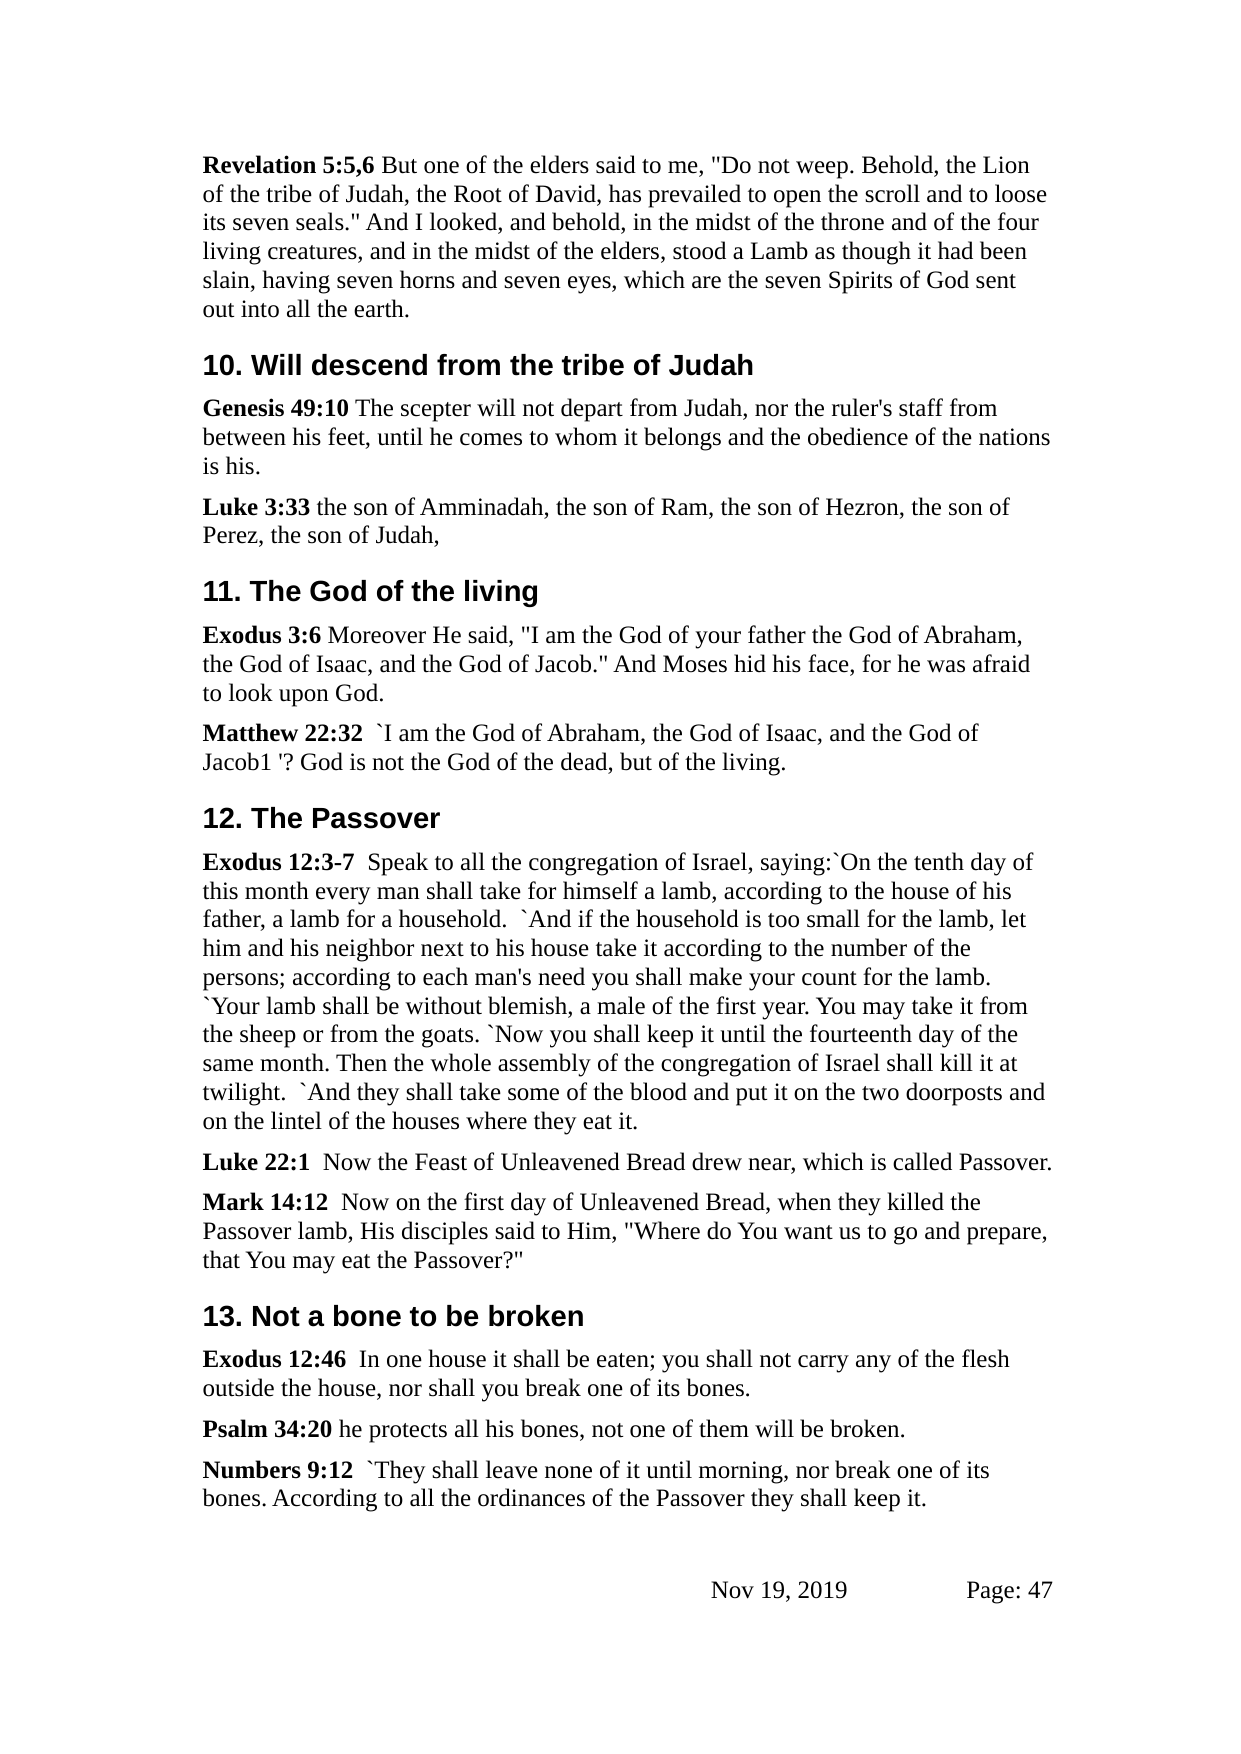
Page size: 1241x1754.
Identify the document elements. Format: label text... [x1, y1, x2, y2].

text Revelation 5:5,6 But one of the elders said to me, "Do not weep. Behold, the Lion of the tribe of Judah, the Root of David, has prevailed to open the scroll and to loose its seven seals." And I looked, and behold, in the midst of the throne and of the four living creatures, and in the midst of the elders, stood a Lamb as though it had been slain, having seven horns and seven eyes, which are the seven Spirits of God sent out into all the earth. [202, 150, 1053, 322]
text Psalm 34:20 he protects all his bones, not one of them will be broken. [202, 1414, 1053, 1443]
text Luke 3:33 the son of Amminadah, the son of Ram, the son of Hezron, the son of Perez, the son of Judah, [202, 492, 1053, 549]
subtitle 12. The Passover [202, 801, 1053, 834]
subtitle 10. Will descend from the tribe of Judah [202, 347, 1053, 381]
text Mark 14:12 Now on the first day of Unleavened Bread, when they killed the Passover lamb, His disciples said to Him, "Where do You want us to go and prepare, that You may eat the Passover?" [202, 1187, 1053, 1273]
text Exodus 12:46 In one house it shall be eaten; you shall not carry any of the flesh outside the house, nor shall you break one of its bones. [202, 1344, 1053, 1402]
text Exodus 3:6 Moreover He said, "I am the God of your father the God of Abraham, the God of Isaac, and the God of Jacob." And Moses hid his face, for he was afraid to look upon God. [202, 620, 1053, 707]
subtitle 13. Not a bone to be broken [202, 1298, 1053, 1332]
text Luke 22:1 Now the Feast of Unleavened Bread drew near, which is called Passover. [202, 1147, 1053, 1175]
text Exodus 12:3-7 Speak to all the congregation of Israel, saying:`On the tenth day of this month every man shall take for himself a lamb, according to the house of his father, a lamb for a household. `And if the household is too small for the lamb, let him and his neighbor next to his house take it according to the number of the persons; according to each man's need you shall make your count for the lamb. `Your lamb shall be without blemish, a male of the first year. You may take it from the sheep or from the goats. `Now you shall keep it until the fourteenth day of the same month. Then the whole assembly of the congregation of Israel shall kill it at twilight. `And they shall take some of the blood and put it on the two doorposts and on the lintel of the houses where they eat it. [202, 847, 1053, 1134]
text Matthew 22:32 `I am the God of Abraham, the God of Isaac, and the God of Jacob1 '? God is not the God of the dead, but of the living. [202, 718, 1053, 776]
text Genesis 49:10 The scepter will not depart from Judah, nor the ruler's staff from between his feet, until he comes to whom it belongs and the obedience of the nations is his. [202, 393, 1053, 480]
text Numbers 9:12 `They shall leave none of it until morning, nor break one of its bones. According to all the ordinances of the Passover they shall keep it. [202, 1455, 1053, 1512]
subtitle 11. The God of the living [202, 574, 1053, 608]
